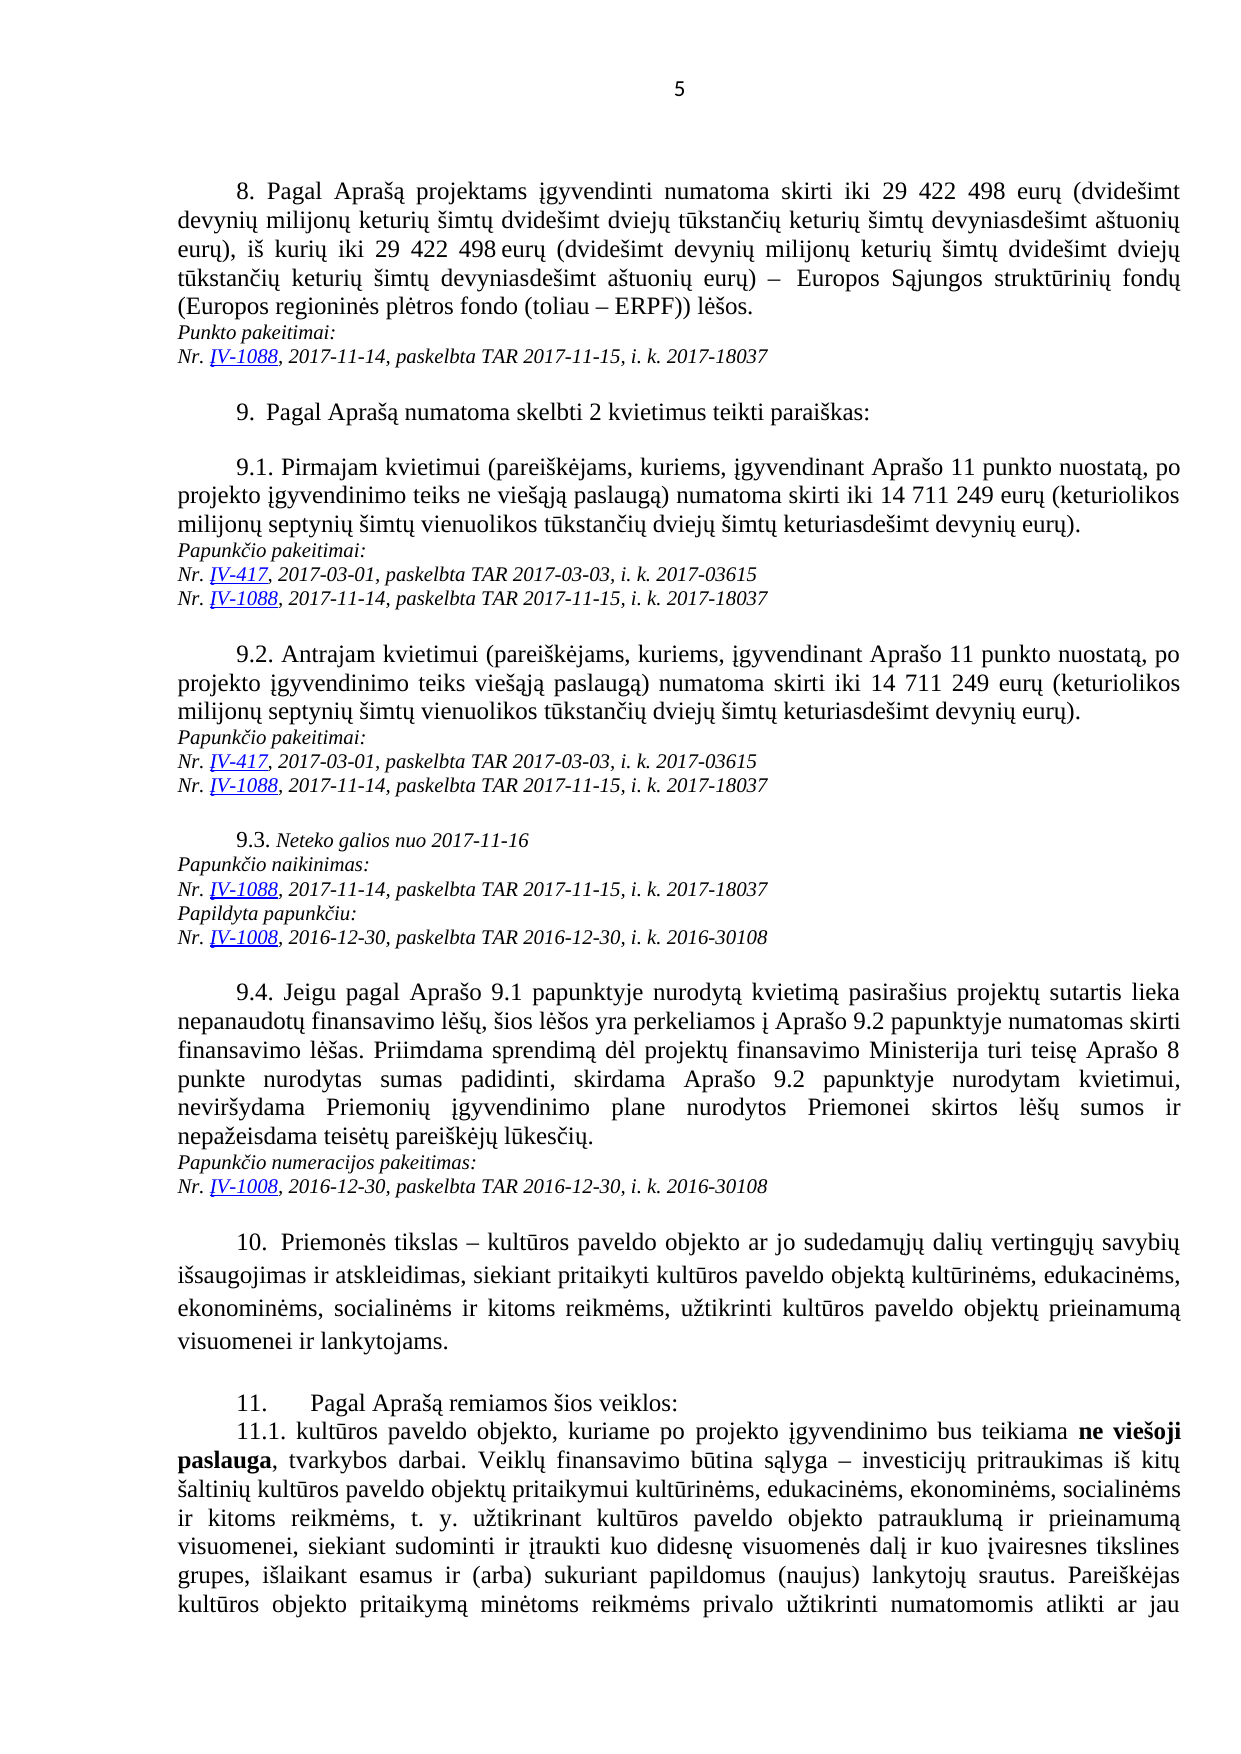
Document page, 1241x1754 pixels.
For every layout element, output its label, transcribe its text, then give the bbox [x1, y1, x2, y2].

text Papunkčio pakeitimai: [177, 725, 1181, 749]
text 8. Pagal Aprašą projektams įgyvendinti numatoma skirti iki 29 422 498 eurų (dvidešimt devynių milijonų keturių šimtų dvidešimt dviejų tūkstančių keturių šimtų devyniasdešimt aštuonių eurų), iš kurių iki 29 422 498 eurų (dvidešimt devynių milijonų keturių šimtų dvidešimt dviejų tūkstančių keturių šimtų devyniasdešimt aštuonių eurų) – Europos Sąjungos struktūrinių fondų (Europos regioninės plėtros fondo (toliau – ERPF)) lėšos. [177, 176, 1181, 320]
text Papunkčio numeracijos pakeitimas: [177, 1150, 1181, 1174]
text 9.2. Antrajam kvietimui (pareiškėjams, kuriems, įgyvendinant Aprašo 11 punkto nuostatą, po projekto įgyvendinimo teiks viešąją paslaugą) numatoma skirti iki 14 711 249 eurų (keturiolikos milijonų septynių šimtų vienuolikos tūkstančių dviejų šimtų keturiasdešimt devynių eurų). [177, 639, 1181, 725]
text 9. Pagal Aprašą numatoma skelbti 2 kvietimus teikti paraiškas: [177, 397, 1181, 426]
text Nr. ĮV-1088, 2017-11-14, paskelbta TAR 2017-11-15, i. k. 2017-18037 [177, 876, 1181, 901]
text Papunkčio pakeitimai: [177, 538, 1181, 562]
text Nr. ĮV-1088, 2017-11-14, paskelbta TAR 2017-11-15, i. k. 2017-18037 [177, 773, 1181, 797]
text 10. Priemonės tikslas – kultūros paveldo objekto ar jo sudedamųjų dalių vertingųjų savybių išsaugojimas ir atskleidimas, siekiant pritaikyti kultūros paveldo objektą kultūrinėms, edukacinėms, ekonominėms, socialinėms ir kitoms reikmėms, užtikrinti kultūros paveldo objektų prieinamumą visuomenei ir lankytojams. [177, 1227, 1181, 1354]
text Nr. ĮV-1008, 2016-12-30, paskelbta TAR 2016-12-30, i. k. 2016-30108 [177, 1174, 1181, 1198]
text Nr. ĮV-417, 2017-03-01, paskelbta TAR 2017-03-03, i. k. 2017-03615 [177, 749, 1181, 773]
text Nr. ĮV-417, 2017-03-01, paskelbta TAR 2017-03-03, i. k. 2017-03615 [177, 562, 1181, 586]
text 11. Pagal Aprašą remiamos šios veiklos: [177, 1388, 1181, 1416]
text 9.3. Neteko galios nuo 2017-11-16 [177, 826, 1181, 852]
text 9.1. Pirmajam kvietimui (pareiškėjams, kuriems, įgyvendinant Aprašo 11 punkto nuostatą, po projekto įgyvendinimo teiks ne viešąją paslaugą) numatoma skirti iki 14 711 249 eurų (keturiolikos milijonų septynių šimtų vienuolikos tūkstančių dviejų šimtų keturiasdešimt devynių eurų). [177, 452, 1181, 538]
text 11.1. kultūros paveldo objekto, kuriame po projekto įgyvendinimo bus teikiama ne viešoji paslauga, tvarkybos darbai. Veiklų finansavimo būtina sąlyga – investicijų pritraukimas iš kitų šaltinių kultūros paveldo objektų pritaikymui kultūrinėms, edukacinėms, ekonominėms, socialinėms ir kitoms reikmėms, t. y. užtikrinant kultūros paveldo objekto patrauklumą ir prieinamumą visuomenei, siekiant sudominti ir įtraukti kuo didesnę visuomenės dalį ir kuo įvairesnes tikslines grupes, išlaikant esamus ir (arba) sukuriant papildomus (naujus) lankytojų srautus. Pareiškėjas kultūros objekto pritaikymą minėtoms reikmėms privalo užtikrinti numatomomis atlikti ar jau [177, 1416, 1181, 1618]
text Punkto pakeitimai: [177, 320, 1181, 344]
text Nr. ĮV-1088, 2017-11-14, paskelbta TAR 2017-11-15, i. k. 2017-18037 [177, 344, 1181, 368]
text Nr. ĮV-1088, 2017-11-14, paskelbta TAR 2017-11-15, i. k. 2017-18037 [177, 586, 1181, 610]
text Papildyta papunkčiu: [177, 901, 1181, 924]
text 9.4. Jeigu pagal Aprašo 9.1 papunktyje nurodytą kvietimą pasirašius projektų sutartis lieka nepanaudotų finansavimo lėšų, šios lėšos yra perkeliamos į Aprašo 9.2 papunktyje numatomas skirti finansavimo lėšas. Priimdama sprendimą dėl projektų finansavimo Ministerija turi teisę Aprašo 8 punkte nurodytas sumas padidinti, skirdama Aprašo 9.2 papunktyje nurodytam kvietimui, neviršydama Priemonių įgyvendinimo plane nurodytos Priemonei skirtos lėšų sumos ir nepažeisdama teisėtų pareiškėjų lūkesčių. [177, 977, 1181, 1150]
text Papunkčio naikinimas: [177, 852, 1181, 876]
text Nr. ĮV-1008, 2016-12-30, paskelbta TAR 2016-12-30, i. k. 2016-30108 [177, 924, 1181, 949]
